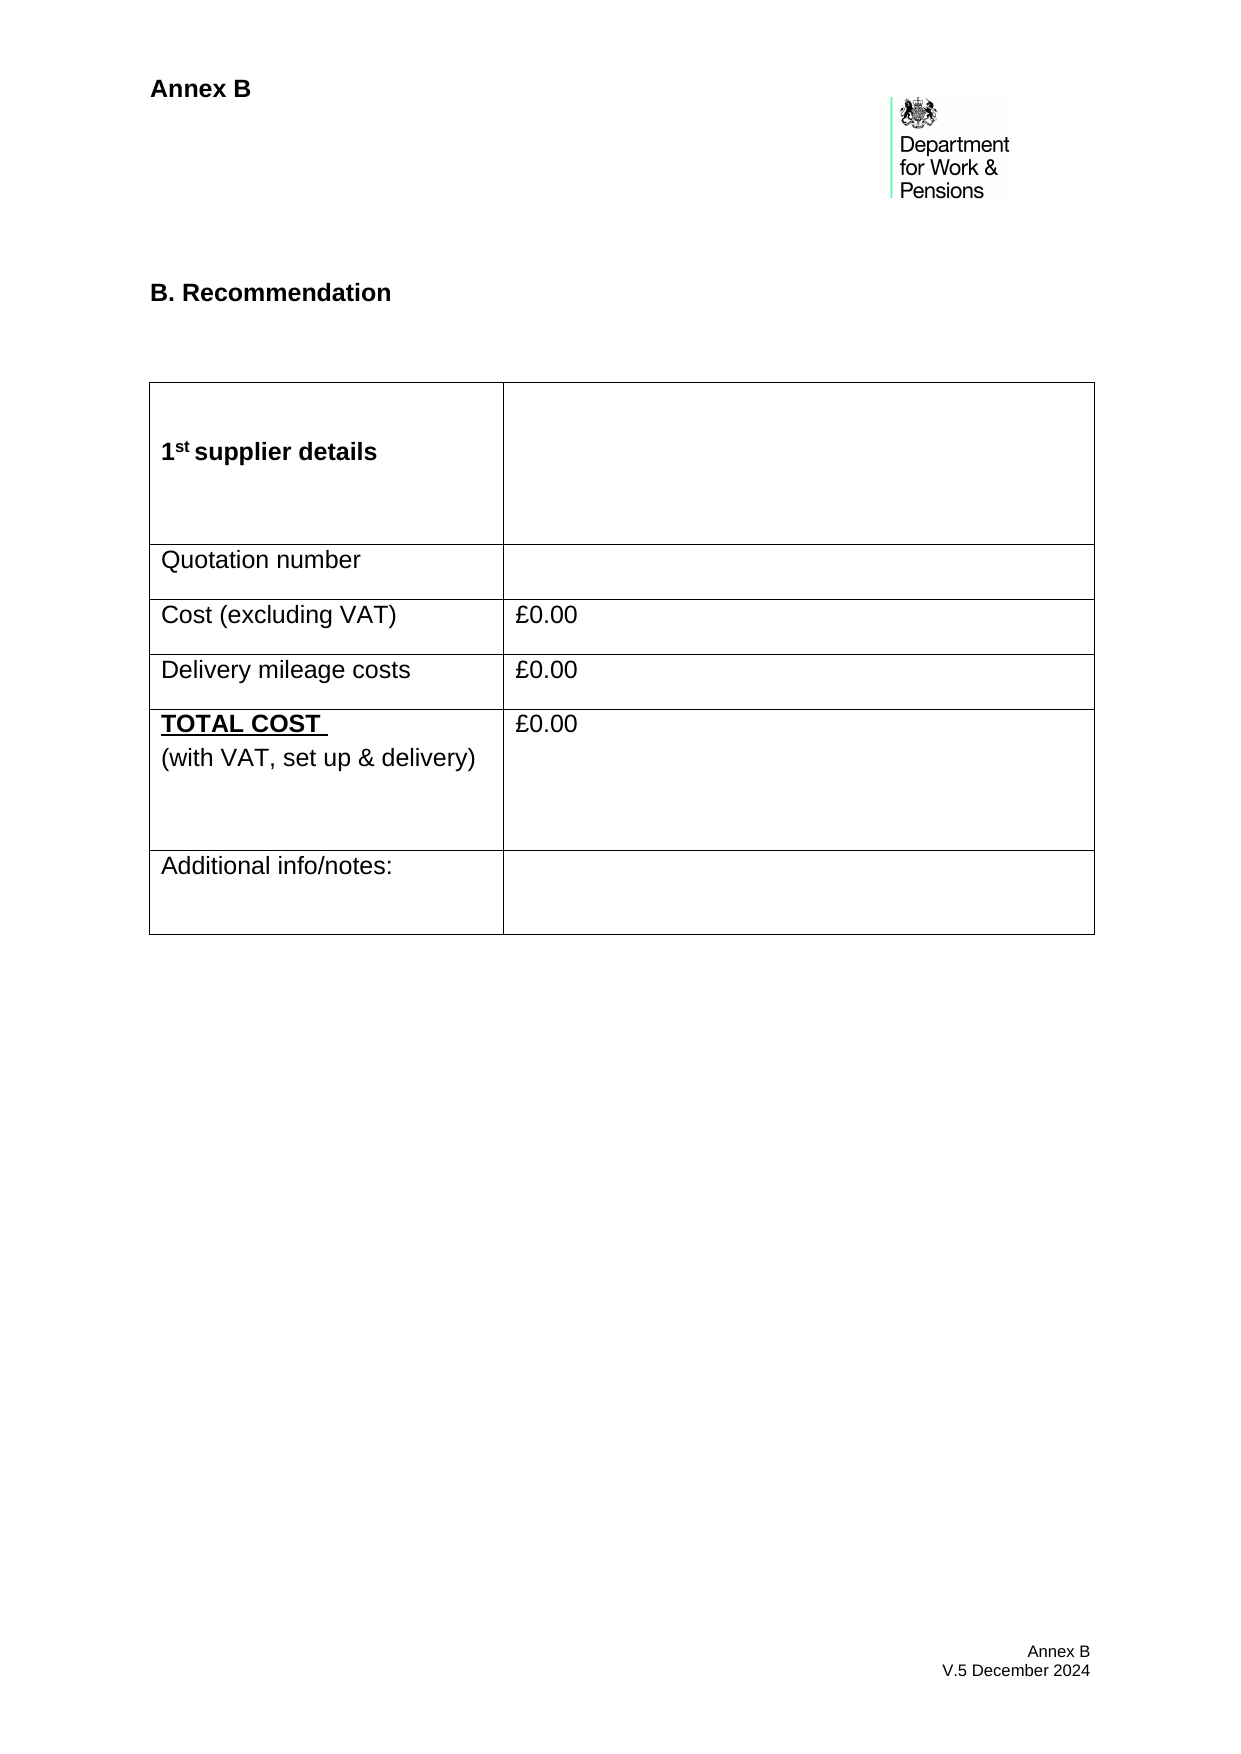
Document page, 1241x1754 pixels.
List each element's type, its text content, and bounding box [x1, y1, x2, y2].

table_cell Quotation number [150, 545, 503, 599]
table_header 1st supplier details [150, 383, 503, 544]
table_cell £0.00 [504, 600, 1094, 654]
table_cell £0.00 [504, 710, 1094, 850]
table_cell £0.00 [504, 655, 1094, 708]
subtitle B. Recommendation [150, 278, 1090, 307]
table_cell [504, 851, 1094, 934]
table_cell [504, 545, 1094, 599]
table_cell Delivery mileage costs [150, 655, 503, 708]
table_header [504, 383, 1094, 544]
table_cell Cost (excluding VAT) [150, 600, 503, 654]
table_cell Additional info/notes: [150, 851, 503, 934]
table_cell TOTAL COST (with VAT, set up & delivery) [150, 710, 503, 850]
